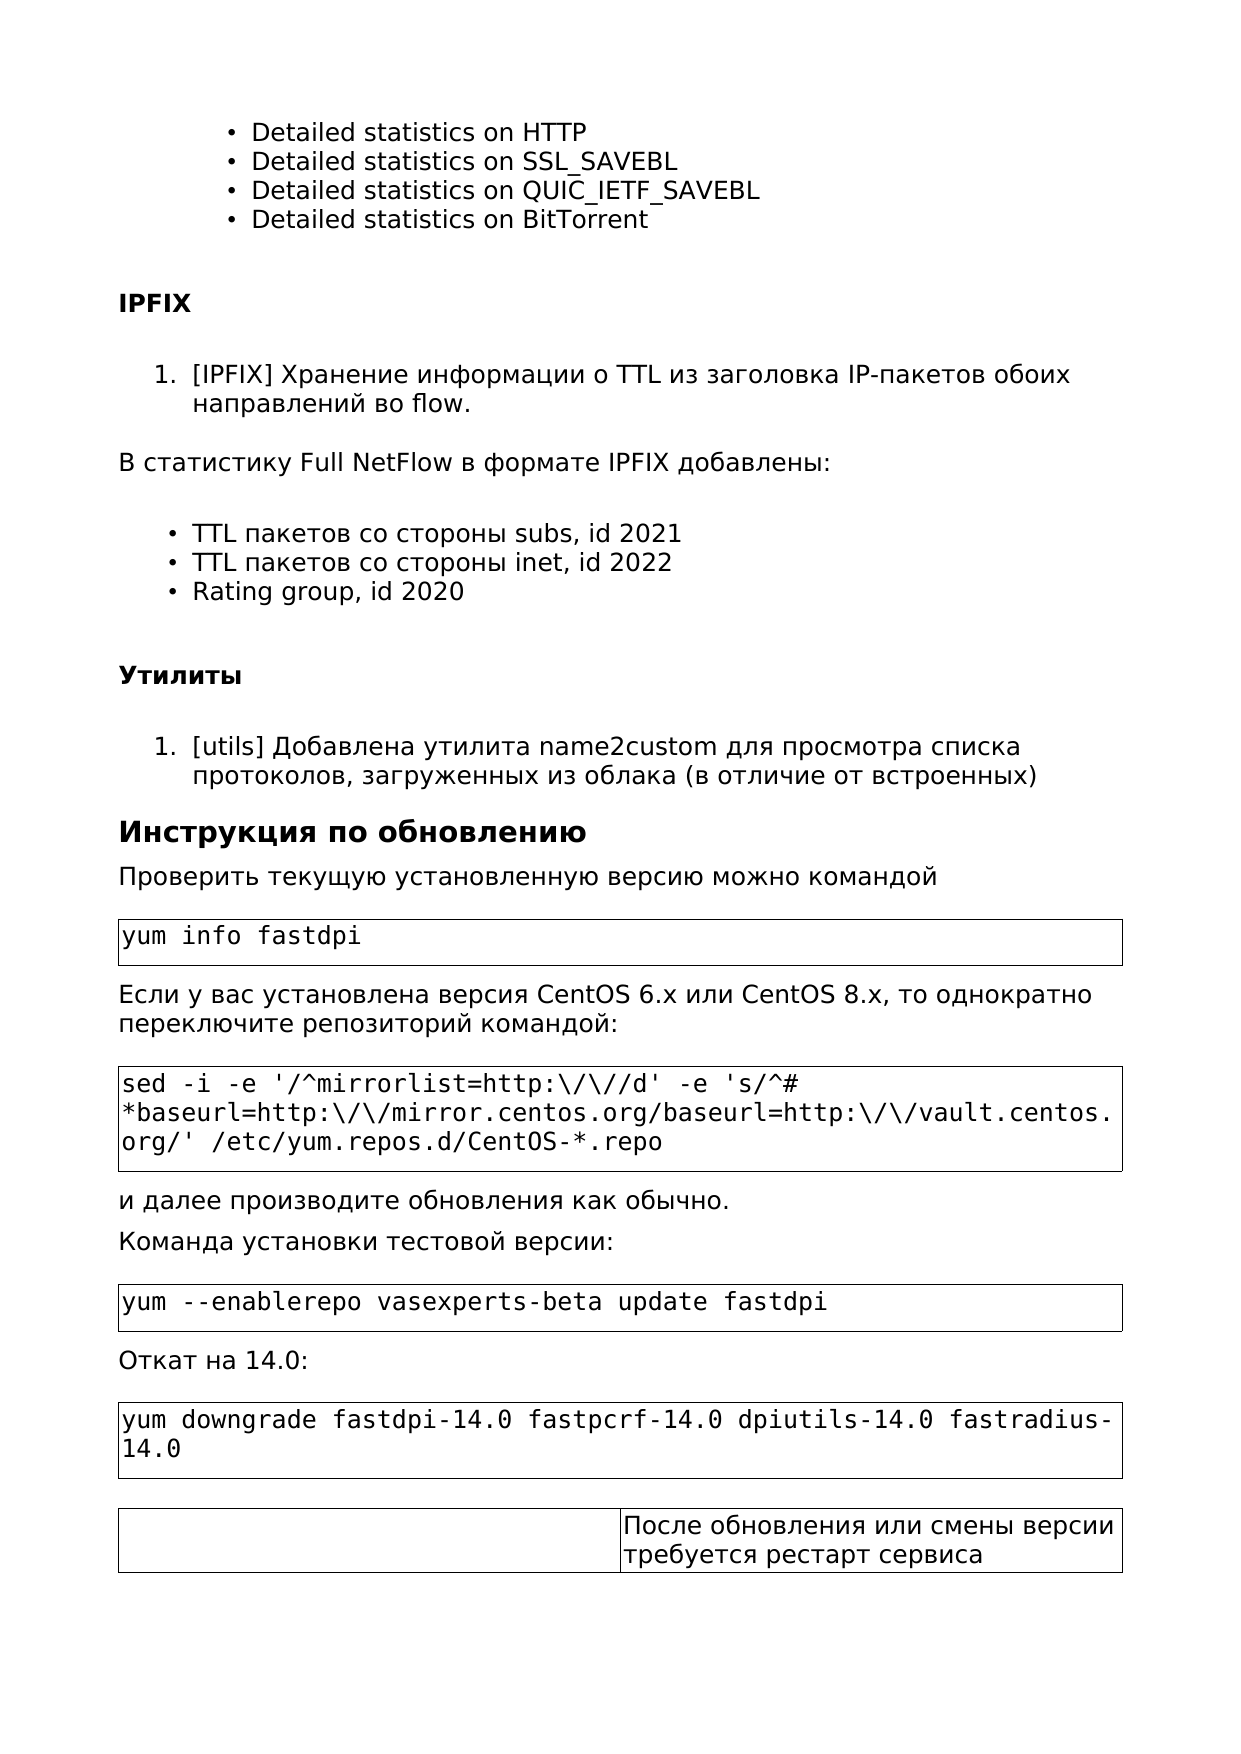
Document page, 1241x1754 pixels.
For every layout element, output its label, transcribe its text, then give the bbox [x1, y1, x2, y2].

text Проверить текущую установленную версию можно командой [118, 862, 1122, 891]
subtitle Инструкция по обновлению [118, 816, 1122, 849]
table_header sed -i -e '/^mirrorlist=http:\/\//d' -e 's/^# *baseurl=http:\/\/mirror.centos.org/baseurl=http:\/\/vault.centos.org/' /etc/yum.repos.d/CentOS-*.repo [119, 1067, 1122, 1171]
table_header [119, 1509, 620, 1572]
text Команда установки тестовой версии: [118, 1228, 1122, 1257]
list [IPFIX] Хранение информации о TTL из заголовка IP-пакетов обоих направлений во flow. [177, 360, 1122, 448]
text и далее производите обновления как обычно. [118, 1186, 1122, 1215]
subtitle Утилиты [118, 661, 1122, 690]
table_header yum --enablerepo vasexperts-beta update fastdpi [119, 1285, 1122, 1331]
text В статистику Full NetFlow в формате IPFIX добавлены: [118, 448, 1122, 477]
list [utils] Добавлена утилита name2custom для просмотра списка протоколов, загруженных из облака (в отличие от встроенных) [177, 732, 1122, 791]
list TTL пакетов со стороны subs, id 2021 [177, 519, 1122, 548]
list Detailed statistics on QUIC_IETF_SAVEBL [236, 176, 1122, 206]
table_header После обновления или смены версии требуется рестарт сервиса [621, 1509, 1122, 1572]
table_header yum info fastdpi [119, 920, 1122, 965]
list Detailed statistics on BitTorrent [236, 206, 1122, 235]
text Если у вас установлена версия CentOS 6.x или CentOS 8.x, то однократно переключите репозиторий командой: [118, 980, 1122, 1038]
table_header yum downgrade fastdpi-14.0 fastpcrf-14.0 dpiutils-14.0 fastradius-14.0 [119, 1403, 1122, 1478]
list Rating group, id 2020 [177, 577, 1122, 607]
list TTL пакетов со стороны inet, id 2022 [177, 548, 1122, 577]
subtitle IPFIX [118, 289, 1122, 318]
list Detailed statistics on HTTP [236, 118, 1122, 147]
text Откат на 14.0: [118, 1346, 1122, 1375]
list Detailed statistics on SSL_SAVEBL [236, 147, 1122, 176]
